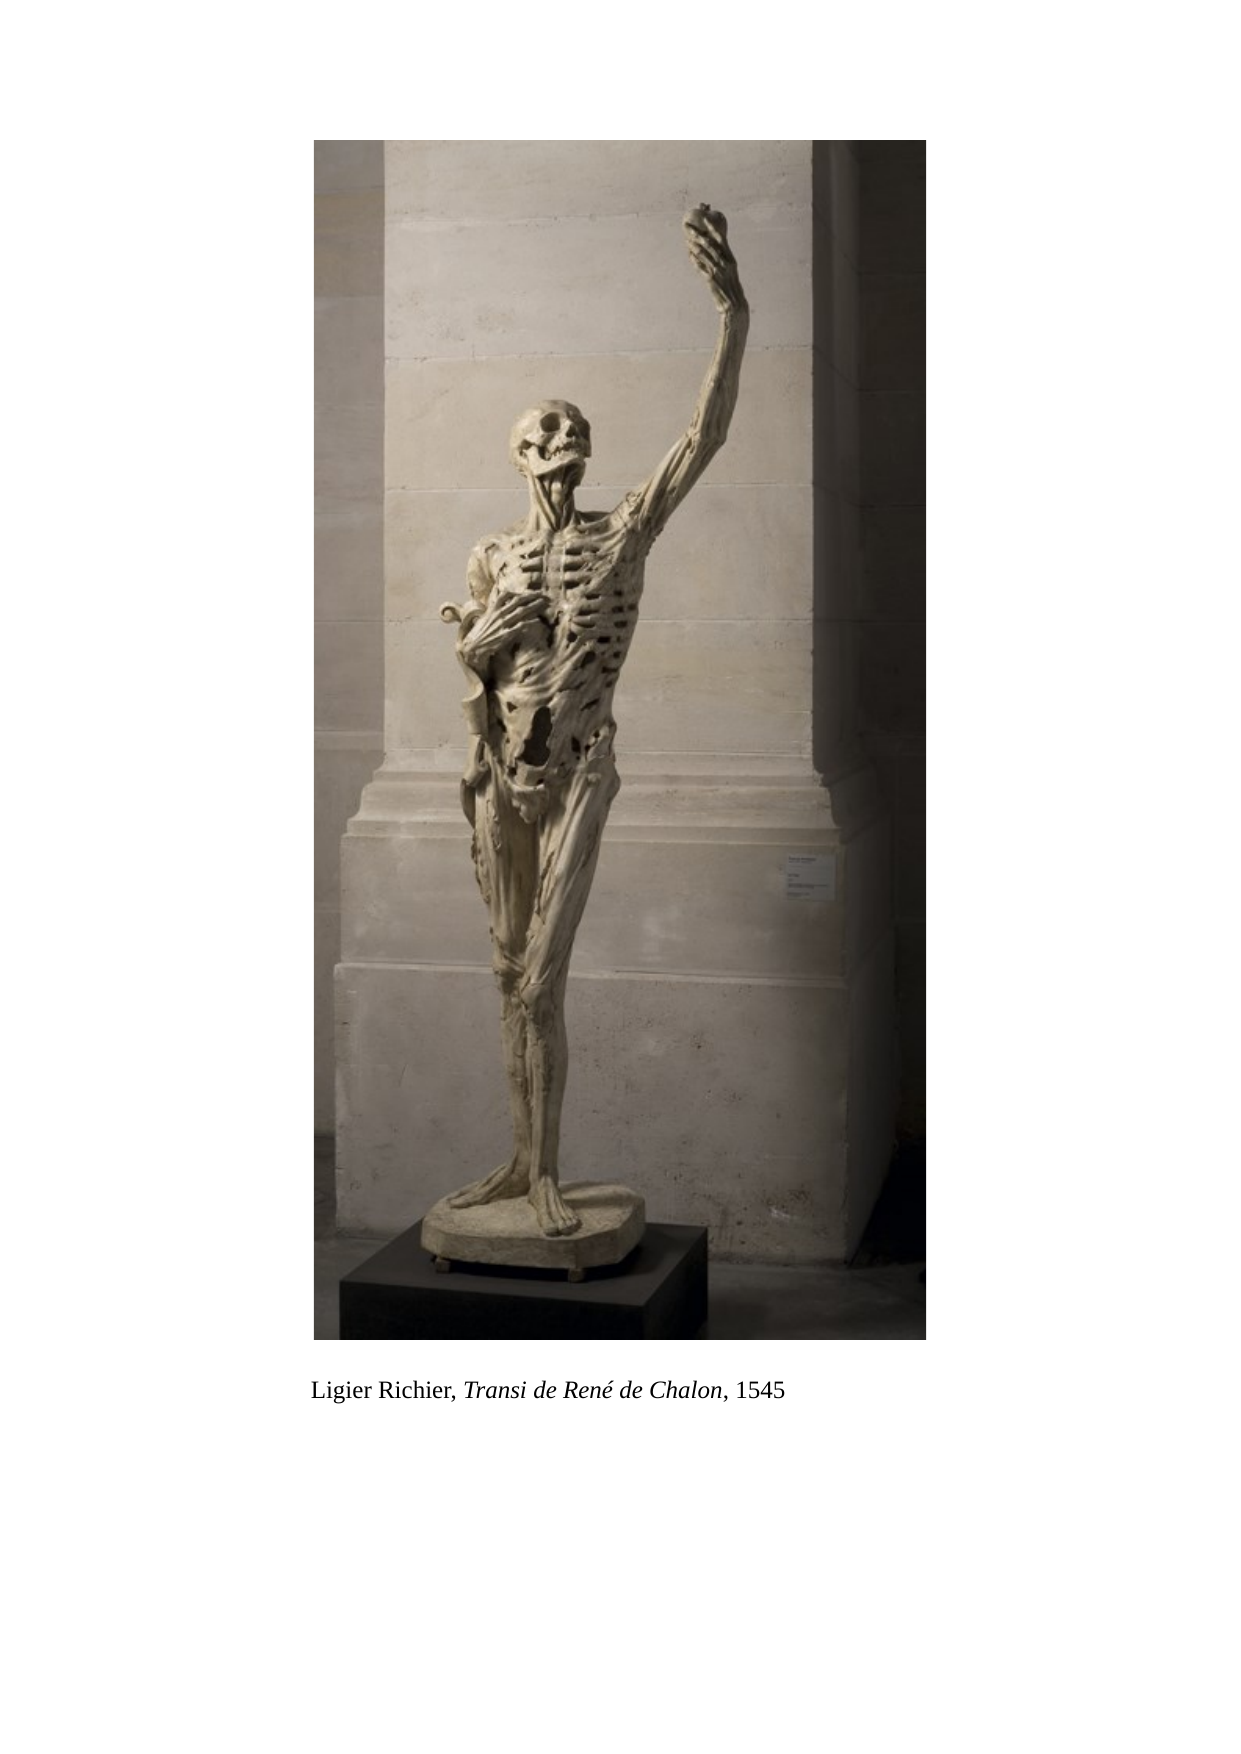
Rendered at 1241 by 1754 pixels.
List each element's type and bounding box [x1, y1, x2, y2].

picture [313, 140, 927, 1340]
